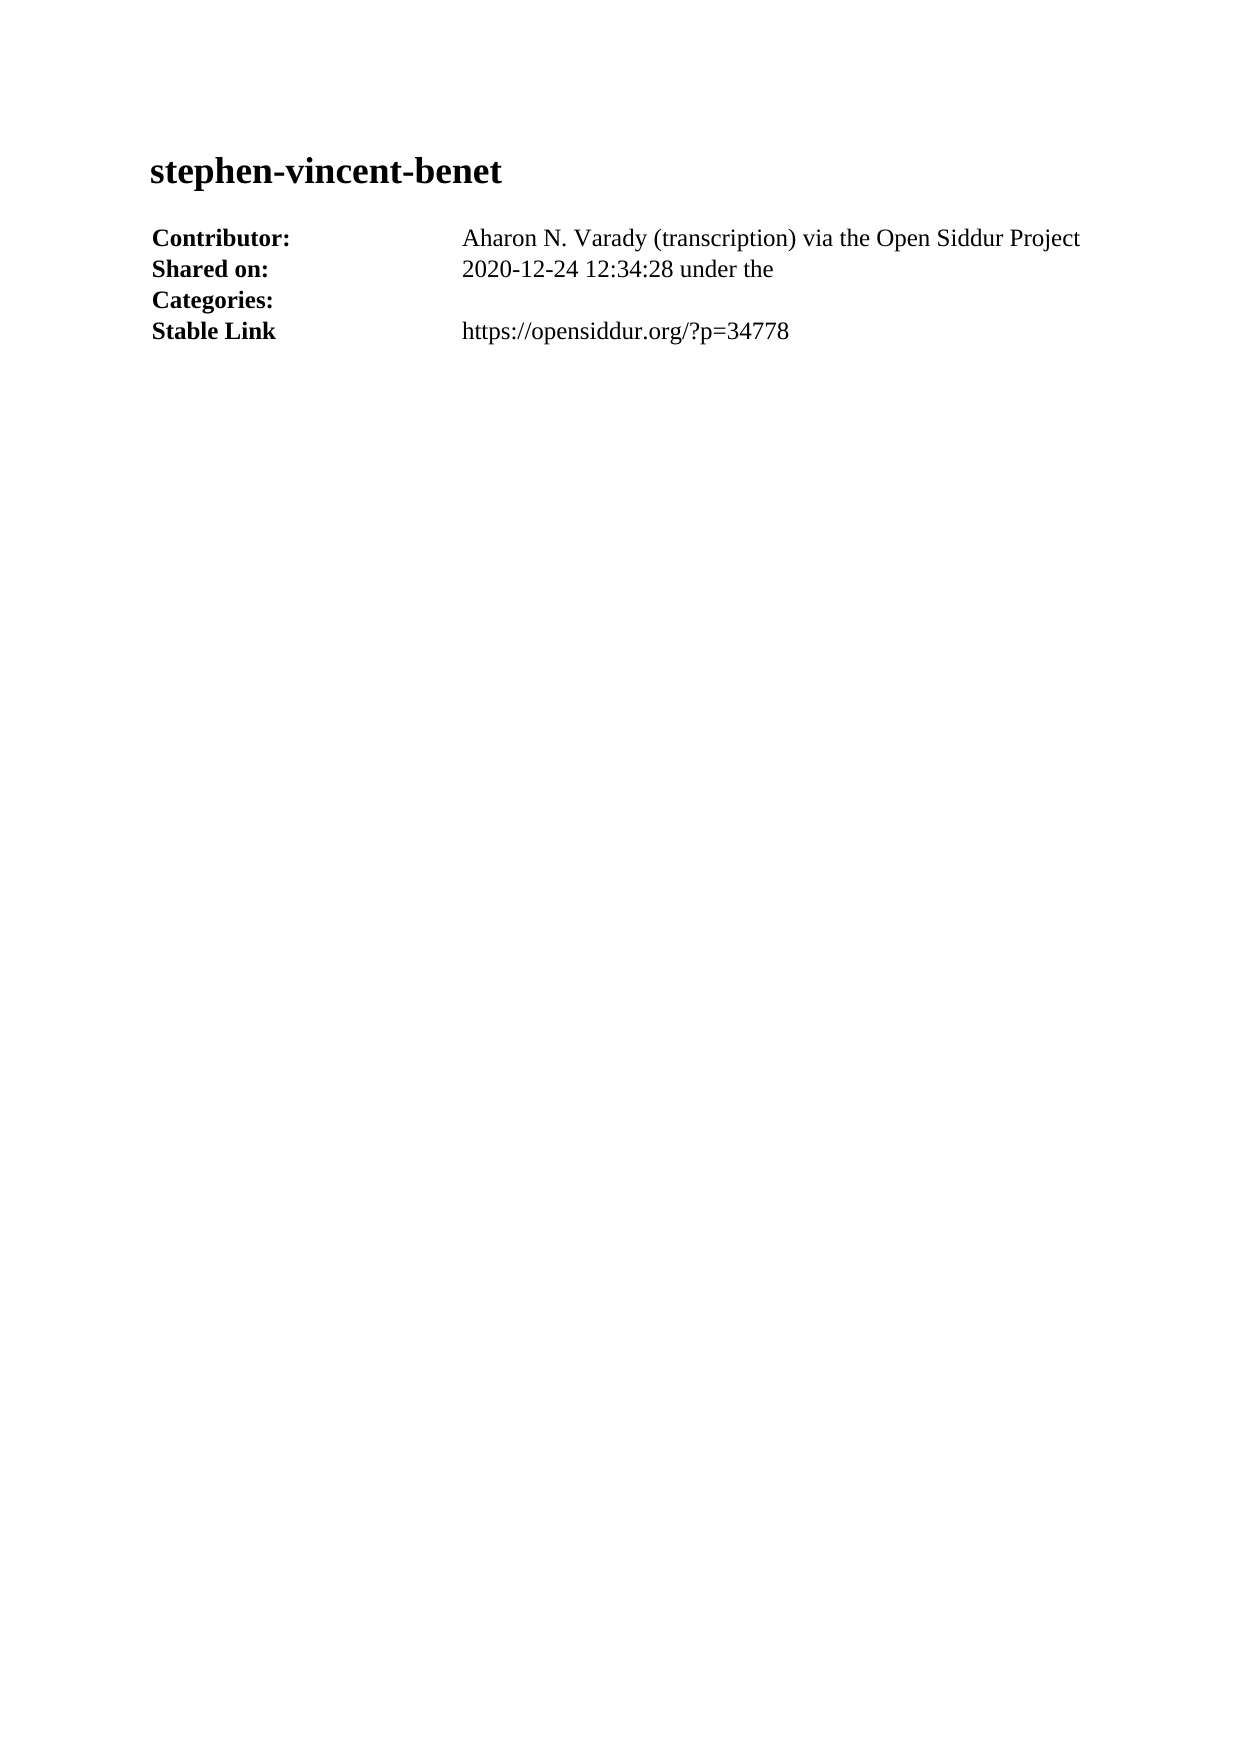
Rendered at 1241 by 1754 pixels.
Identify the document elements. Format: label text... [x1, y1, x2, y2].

subtitle stephen-vincent-benet [150, 150, 1090, 192]
table_cell [460, 284, 1090, 315]
table_cell Categories: [150, 284, 460, 315]
table_cell Stable Link [150, 315, 460, 346]
table_header Contributor: [150, 223, 460, 253]
table_cell 2020-12-24 12:34:28 under the [460, 254, 1090, 284]
table_cell Shared on: [150, 254, 460, 284]
table_header Aharon N. Varady (transcription) via the Open Siddur Project [460, 223, 1090, 253]
table_cell https://opensiddur.org/?p=34778 [460, 315, 1090, 346]
